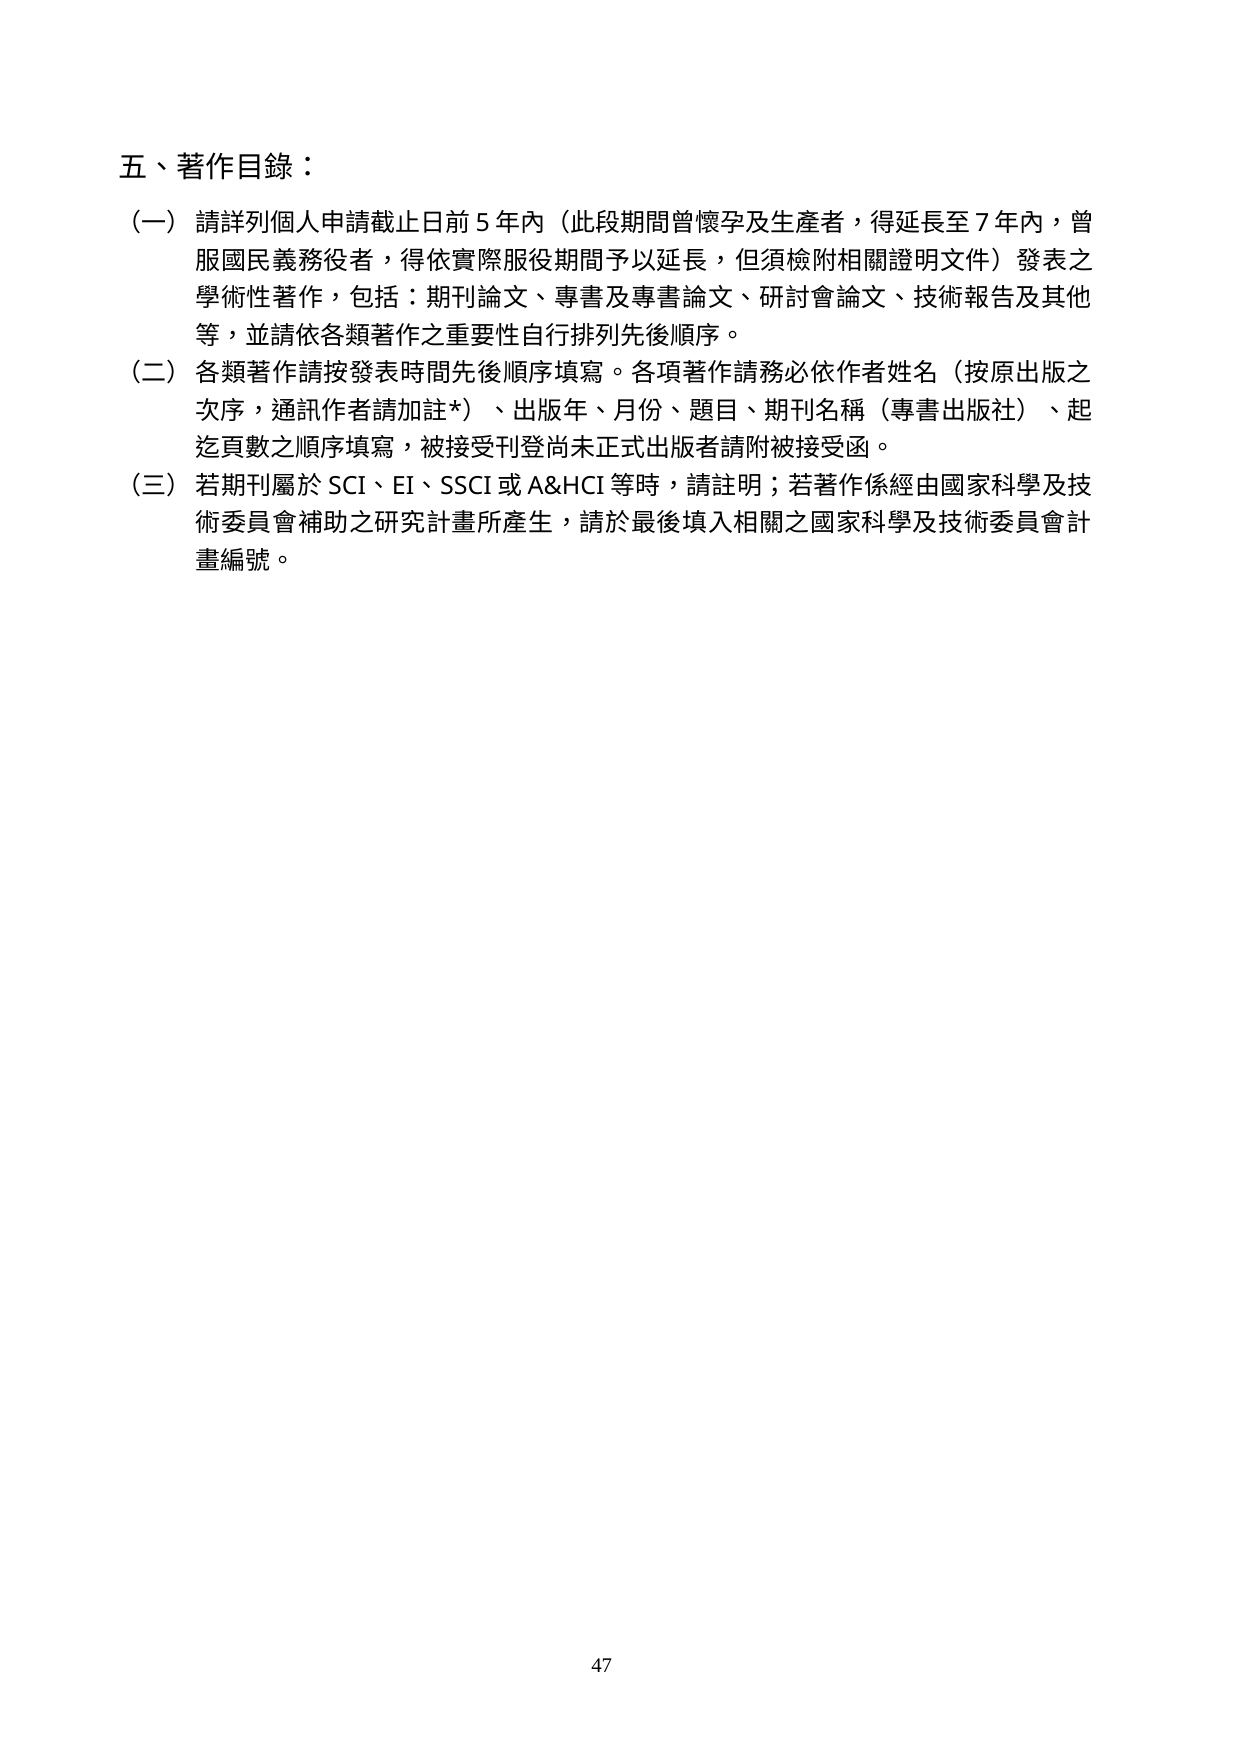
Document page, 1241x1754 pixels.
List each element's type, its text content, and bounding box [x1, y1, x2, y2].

text 五、著作目錄： [118, 127, 1122, 202]
list 各類著作請按發表時間先後順序填寫。各項著作請務必依作者姓名（按原出版之次序，通訊作者請加註*）、出版年、月份、題目、期刊名稱（專書出版社）、起迄頁數之順序填寫，被接受刊登尚未正式出版者請附被接受函。 [117, 352, 1094, 464]
list 若期刊屬於SCI、EI、SSCI或A&HCI等時，請註明；若著作係經由國家科學及技術委員會補助之研究計畫所產生，請於最後填入相關之國家科學及技術委員會計畫編號。 [117, 464, 1094, 577]
list 請詳列個人申請截止日前5年內（此段期間曾懷孕及生產者，得延長至7年內，曾服國民義務役者，得依實際服役期間予以延長，但須檢附相關證明文件）發表之學術性著作，包括：期刊論文、專書及專書論文、研討會論文、技術報告及其他等，並請依各類著作之重要性自行排列先後順序。 [117, 202, 1094, 352]
